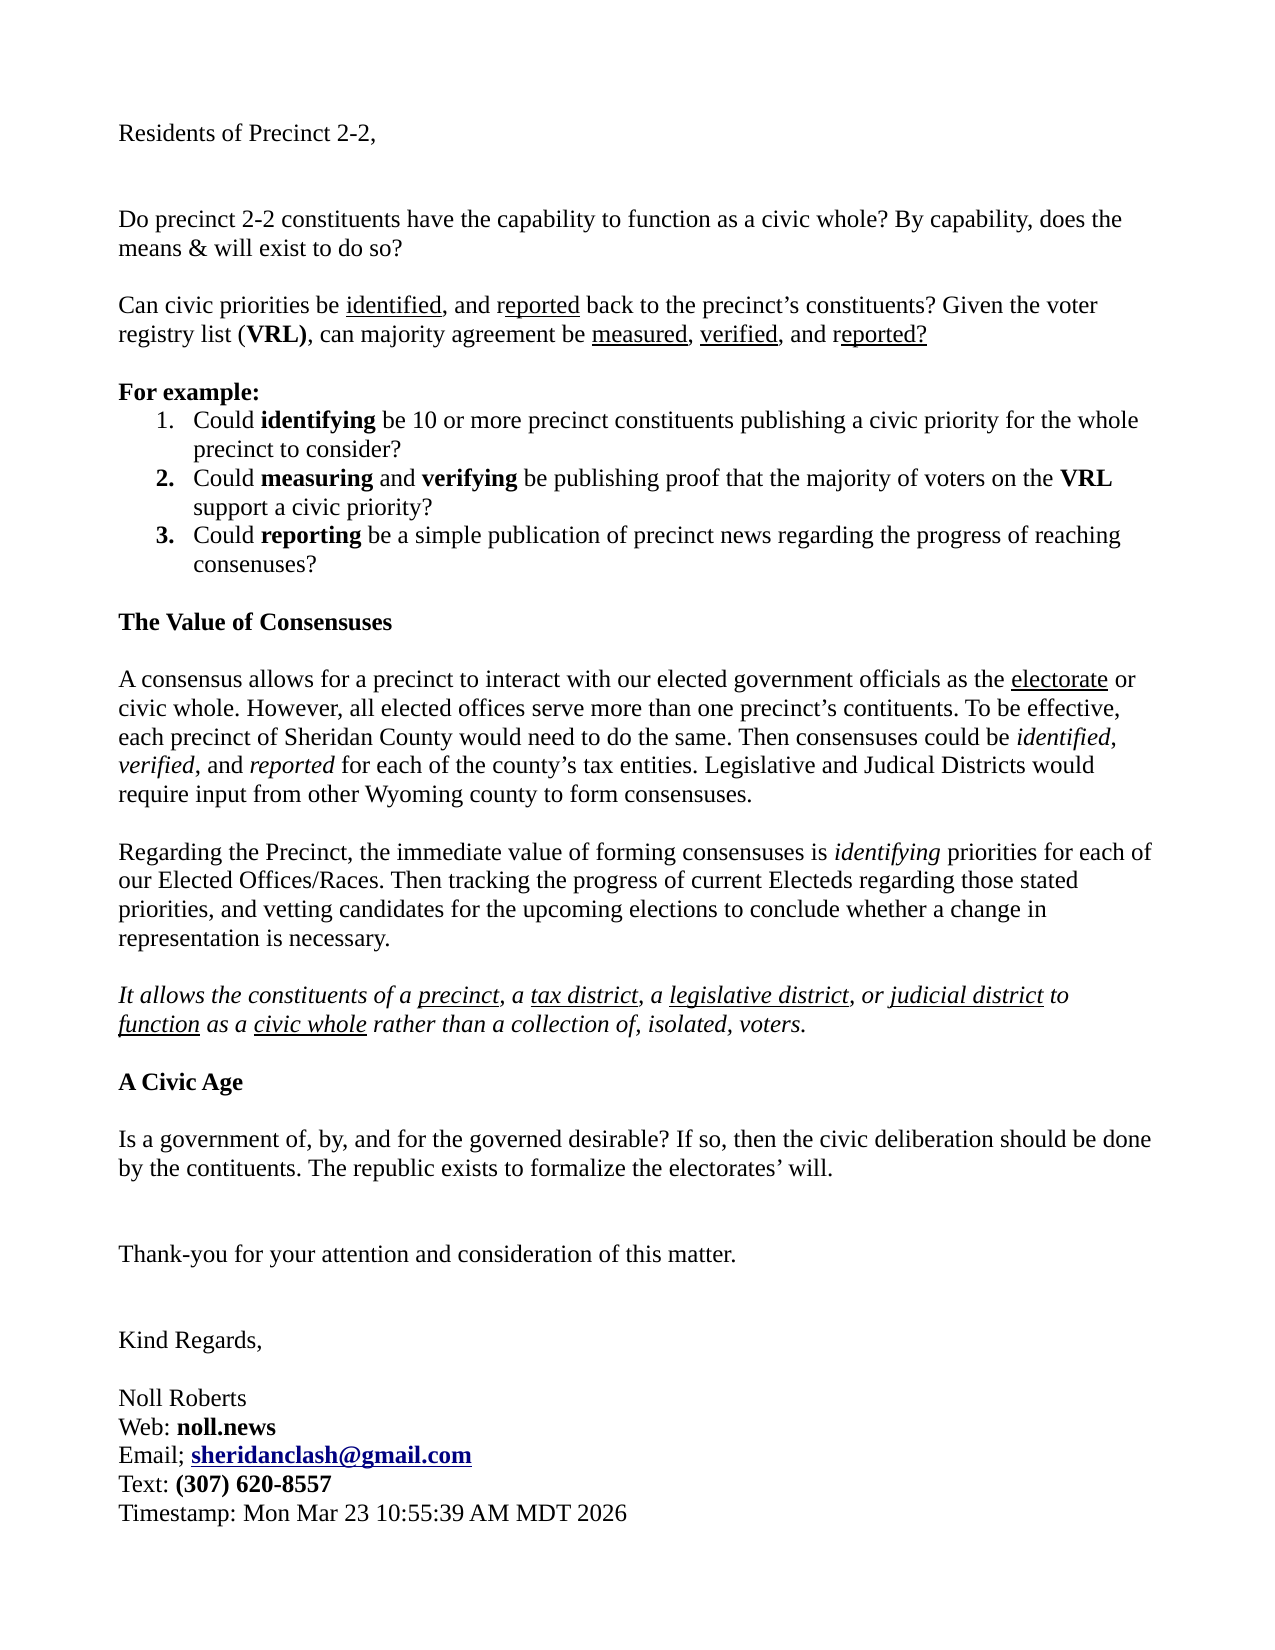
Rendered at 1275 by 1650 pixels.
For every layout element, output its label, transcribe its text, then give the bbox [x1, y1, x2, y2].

text It allows the constituents of a precinct, a tax district, a legislative district, or judicial district to function as a civic whole rather than a collection of, isolated, voters. [118, 981, 1157, 1038]
list Could identifying be 10 or more precinct constituents publishing a civic priority for the whole precinct to consider? [156, 406, 1157, 463]
text A Civic Age [118, 1067, 1157, 1096]
list Could reporting be a simple publication of precinct news regarding the progress of reaching consenuses? [156, 521, 1157, 578]
text Email; sheridanclash@gmail.com [118, 1441, 1157, 1469]
text Is a government of, by, and for the governed desirable? If so, then the civic deliberation should be done by the contituents. The republic exists to formalize the electorates’ will. [118, 1124, 1157, 1182]
text A consensus allows for a precinct to interact with our elected government officials as the electorate or civic whole. However, all elected offices serve more than one precinct’s contituents. To be effective, each precinct of Sheridan County would need to do the same. Then consensuses could be identified, verified, and reported for each of the county’s tax entities. Legislative and Judical Districts would require input from other Wyoming county to form consensuses. [118, 664, 1157, 808]
text Thank-you for your attention and consideration of this matter. [118, 1239, 1157, 1268]
text Kind Regards, [118, 1326, 1157, 1354]
text Can civic priorities be identified, and reported back to the precinct’s constituents? Given the voter registry list (VRL), can majority agreement be measured, verified, and reported? [118, 291, 1157, 348]
text Text: (307) 620-8557 [118, 1469, 1157, 1498]
text Regarding the Precinct, the immediate value of forming consensuses is identifying priorities for each of our Elected Offices/Races. Then tracking the progress of current Electeds regarding those stated priorities, and vetting candidates for the upcoming elections to conclude whether a change in representation is necessary. [118, 837, 1157, 952]
text Web: noll.news [118, 1412, 1157, 1441]
text Residents of Precinct 2-2, [118, 118, 1157, 147]
text The Value of Consensuses [118, 607, 1157, 636]
list Could measuring and verifying be publishing proof that the majority of voters on the VRL support a civic priority? [156, 463, 1157, 521]
text Timestamp: Mon Mar 23 10:55:39 AM MDT 2026 [118, 1498, 1157, 1527]
text Noll Roberts [118, 1383, 1157, 1412]
text For example: [118, 377, 1157, 406]
text Do precinct 2-2 constituents have the capability to function as a civic whole? By capability, does the means & will exist to do so? [118, 204, 1157, 262]
